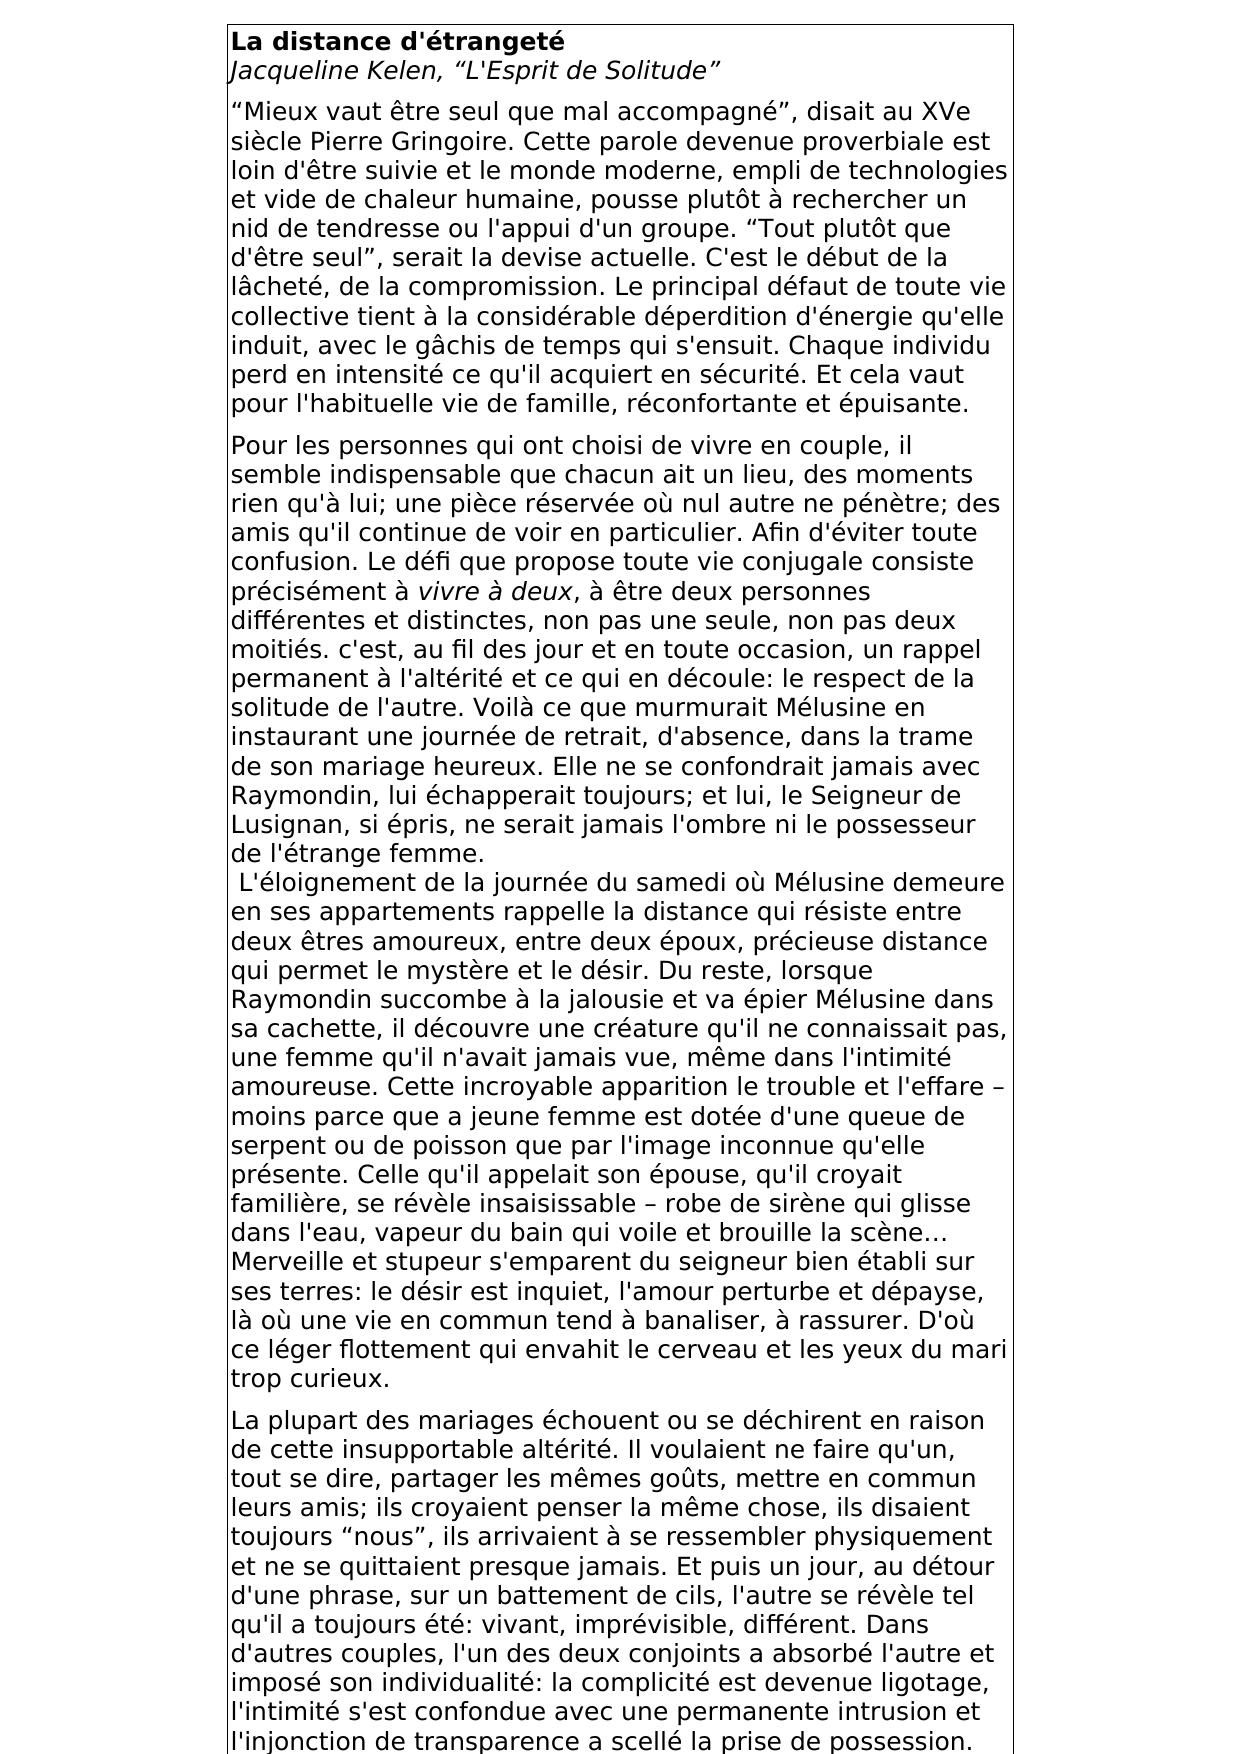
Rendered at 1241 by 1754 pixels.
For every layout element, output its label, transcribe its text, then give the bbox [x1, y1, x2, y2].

table_header La distance d'étrangeté Jacqueline Kelen, “L'Esprit de Solitude” “Mieux vaut être seul que mal accompagné”, disait au XVe siècle Pierre Gringoire. Cette parole devenue proverbiale est loin d'être suivie et le monde moderne, empli de technologies et vide de chaleur humaine, pousse plutôt à rechercher un nid de tendresse ou l'appui d'un groupe. “Tout plutôt que d'être seul”, serait la devise actuelle. C'est le début de la lâcheté, de la compromission. Le principal défaut de toute vie collective tient à la considérable déperdition d'énergie qu'elle induit, avec le gâchis de temps qui s'ensuit. Chaque individu perd en intensité ce qu'il acquiert en sécurité. Et cela vaut pour l'habituelle vie de famille, réconfortante et épuisante. Pour les personnes qui ont choisi de vivre en couple, il semble indispensable que chacun ait un lieu, des moments rien qu'à lui; une pièce réservée où nul autre ne pénètre; des amis qu'il continue de voir en particulier. Afin d'éviter toute confusion. Le défi que propose toute vie conjugale consiste précisément à vivre à deux, à être deux personnes différentes et distinctes, non pas une seule, non pas deux moitiés. c'est, au fil des jour et en toute occasion, un rappel permanent à l'altérité et ce qui en découle: le respect de la solitude de l'autre. Voilà ce que murmurait Mélusine en instaurant une journée de retrait, d'absence, dans la trame de son mariage heureux. Elle ne se confondrait jamais avec Raymondin, lui échapperait toujours; et lui, le Seigneur de Lusignan, si épris, ne serait jamais l'ombre ni le possesseur de l'étrange femme. L'éloignement de la journée du samedi où Mélusine demeure en ses appartements rappelle la distance qui résiste entre deux êtres amoureux, entre deux époux, précieuse distance qui permet le mystère et le désir. Du reste, lorsque Raymondin succombe à la jalousie et va épier Mélusine dans sa cachette, il découvre une créature qu'il ne connaissait pas, une femme qu'il n'avait jamais vue, même dans l'intimité amoureuse. Cette incroyable apparition le trouble et l'effare – moins parce que a jeune femme est dotée d'une queue de serpent ou de poisson que par l'image inconnue qu'elle présente. Celle qu'il appelait son épouse, qu'il croyait familière, se révèle insaisissable – robe de sirène qui glisse dans l'eau, vapeur du bain qui voile et brouille la scène… Merveille et stupeur s'emparent du seigneur bien établi sur ses terres: le désir est inquiet, l'amour perturbe et dépayse, là où une vie en commun tend à banaliser, à rassurer. D'où ce léger flottement qui envahit le cerveau et les yeux du mari trop curieux. La plupart des mariages échouent ou se déchirent en raison de cette insupportable altérité. Il voulaient ne faire qu'un, tout se dire, partager les mêmes goûts, mettre en commun leurs amis; ils croyaient penser la même chose, ils disaient toujours “nous”, ils arrivaient à se ressembler physiquement et ne se quittaient presque jamais. Et puis un jour, au détour d'une phrase, sur un battement de cils, l'autre se révèle tel qu'il a toujours été: vivant, imprévisible, différent. Dans d'autres couples, l'un des deux conjoints a absorbé l'autre et imposé son individualité: la complicité est devenue ligotage, l'intimité s'est confondue avec une permanente intrusion et l'injonction de transparence a scellé la prise de possession. Lisons une fois encore Rilke: “l'amour ne sera plus le commerce d'un homme et d'une femme, mais celui d'une humanité avec une autre […] Il sera cet amour que nous préparons, en luttant durement: deux solitudes se protégeant, se complétant, se limitant, et s'inclinant l'une devant l'autre.” Loin de ce que rêvait le poète autrichien, la société actuelle vit sous le régime du semblable et non du différent. Le clonage en est l'aboutissement terrifiant. Dans la vie sentimentale, chacun cherche son “alter ego”, à savoir son reflet, son double, et s'enferme irrémédiablement. Le dialogue, la découverte, l'aventure et l'altruisme ne peuvent exister que s'il y a l'autre, précisément. Comme l'éprouve Rilke, un homme et une femme sont deux planètes entières et distinctes; et ces deux planètes peuvent s'entendre et se rejoindre dans la mesure où elles se reconnaissent tout à fait différentes. La personne que j'aime ne sera jamais un “alter ego”, un “autre moi-même”: ou elle est un “alter”, ou elle est un “ego”. Les mythes d'Occident sont sur ce point très clairs, même si la plupart concernent l'amour plus que la vie de couple. [suivent ici l'évocation des histoires de Philémon et Baucis d'Ovide et de l'intrusion de la femme dans le “Banquet” de Platon.] En suivant les enseignements donnés par ces mythes, on pourra éviter dans le domaine amoureux les habituelles récriminations (“tu ne me rends pas heureuse”, “donne-moi des raisons de vivre”), les chantages ridicules ou odieux (“je n'existe pas sans elle”, “si tu pars, je me tue”) ainsi que les suspicions auxquelles Raymondin a hélas succombé: si elle veut être seule, c'est qu'elle ne m'aime plus, ou qu'elle m'aime moins; si elle recherche la solitude, c'est qu'elle en aime un autres… La relation d'amitié qui respecte la distance et fête l'altérité ne connaît pas ces griefs. Faite de partage et aussi de silence, elle ne contraint pas et se maintient malgré l'éloignement. En un mot, ce n'est pas une relation possessive mais un lien, une alliance plutôt, de liberté. Or, pour bon nombre de gens, la solitude paraît incompatible avec l'amour parce qu'ils ont dans la tête des images de couples préfabriqués et d'amants enlacés comme boas. Aimer quelqu'un, c'est honorer sa solitude et s'en émerveiller. En fait, il s'agit de choisir entre devenir un et demeurer unique. Entre l'union (amoureuse, conjugale) et la singularité (forcément solitaire). L'amour que je ressens pour un être ne met pas fin à ma solitude mais il l'enrichit, l'enchante et la fait rayonner. L'élu, l'être aimé serait paradoxalement celui avec qui j'ai envie d'être seule. [228, 25, 1013, 1754]
